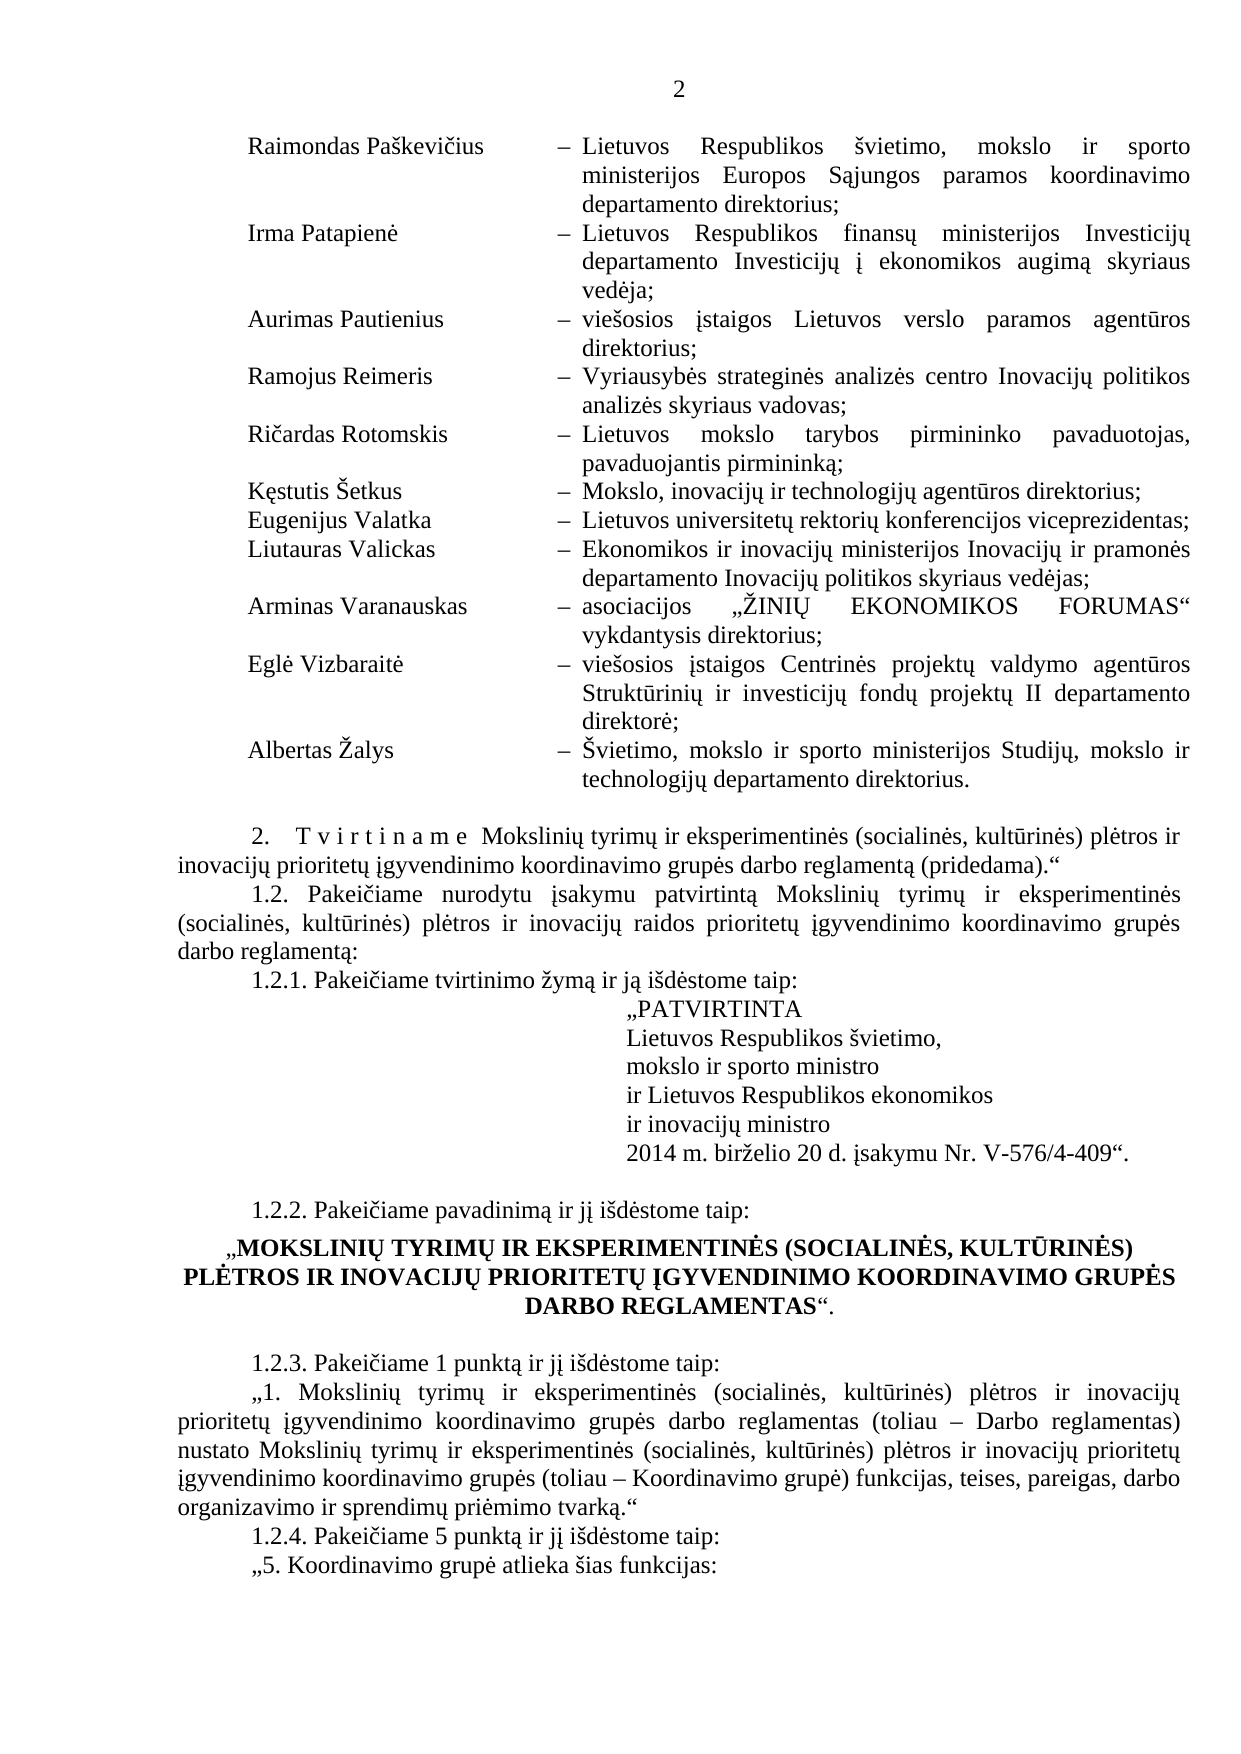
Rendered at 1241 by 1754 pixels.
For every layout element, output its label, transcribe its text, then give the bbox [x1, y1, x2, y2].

text 1.2.2. Pakeičiame pavadinimą ir jį išdėstome taip: [177, 1195, 1181, 1224]
table_cell Kęstutis Šetkus [236, 476, 546, 505]
table_cell Eglė Vizbaraitė [236, 649, 546, 735]
text ir Lietuvos Respublikos ekonomikos [552, 1080, 1181, 1109]
table_cell – – [546, 534, 581, 649]
table_cell Liutauras Valickas Arminas Varanauskas [236, 534, 546, 649]
table_cell Ekonomikos ir inovacijų ministerijos Inovacijų ir pramonės departamento Inovacijų politikos skyriaus vedėjas; asociacijos „ŽINIŲ EKONOMIKOS FORUMAS“ vykdantysis direktorius; [581, 534, 1196, 649]
text 1.2.3. Pakeičiame 1 punktą ir jį išdėstome taip: [177, 1348, 1181, 1377]
table_cell viešosios įstaigos Lietuvos verslo paramos agentūros direktorius; [581, 304, 1196, 361]
table_cell – [546, 476, 581, 505]
table_cell Lietuvos universitetų rektorių konferencijos viceprezidentas; [581, 505, 1196, 534]
text „5. Koordinavimo grupė atlieka šias funkcijas: [177, 1550, 1181, 1578]
text 1.2.1. Pakeičiame tvirtinimo žymą ir ją išdėstome taip: [177, 965, 1181, 994]
table_cell Eugenijus Valatka [236, 505, 546, 534]
text 1.2. Pakeičiame nurodytu įsakymu patvirtintą Mokslinių tyrimų ir eksperimentinės (socialinės, kultūrinės) plėtros ir inovacijų raidos prioritetų įgyvendinimo koordinavimo grupės darbo reglamentą: [177, 879, 1181, 965]
table_cell Ričardas Rotomskis [236, 419, 546, 476]
table_cell Mokslo, inovacijų ir technologijų agentūros direktorius; [581, 476, 1196, 505]
table_cell – [546, 735, 581, 793]
table_cell – [546, 131, 581, 218]
text ir inovacijų ministro [552, 1109, 1181, 1138]
table_cell viešosios įstaigos Centrinės projektų valdymo agentūros Struktūrinių ir investicijų fondų projektų II departamento direktorė; [581, 649, 1196, 735]
text „mokslinių tyrimų IR eksperimentinės (socialinės, kultūrinės) plėtros ir inovacijų PRIORITETŲ ĮGYVENDINIMO KOORDINAVIMO GRUPĖS DARBO REGLAMENTAS“. [177, 1233, 1182, 1320]
table_cell Švietimo, mokslo ir sporto ministerijos Studijų, mokslo ir technologijų departamento direktorius. [581, 735, 1196, 793]
text 1.2.4. Pakeičiame 5 punktą ir jį išdėstome taip: [177, 1521, 1181, 1550]
table_cell Albertas Žalys [236, 735, 546, 793]
text Lietuvos Respublikos švietimo, [552, 1023, 1181, 1051]
table_cell Lietuvos Respublikos švietimo, mokslo ir sporto ministerijos Europos Sąjungos paramos koordinavimo departamento direktorius; [581, 131, 1196, 218]
table_cell Aurimas Pautienius [236, 304, 546, 361]
table_cell – [546, 505, 581, 534]
text „PATVIRTINTA [552, 994, 1181, 1023]
table_cell Ramojus Reimeris [236, 361, 546, 419]
table_cell – [546, 218, 581, 304]
table_cell Raimondas Paškevičius [236, 131, 546, 218]
table_cell – [546, 649, 581, 735]
table_cell Irma Patapienė [236, 218, 546, 304]
text 2014 m. birželio 20 d. įsakymu Nr. V-576/4-409“. [552, 1138, 1181, 1166]
table_cell – [546, 304, 581, 361]
table_cell – [546, 419, 581, 476]
table_cell Lietuvos mokslo tarybos pirmininko pavaduotojas, pavaduojantis pirmininką; [581, 419, 1196, 476]
text „1. Mokslinių tyrimų ir eksperimentinės (socialinės, kultūrinės) plėtros ir inovacijų prioritetų įgyvendinimo koordinavimo grupės darbo reglamentas (toliau – Darbo reglamentas) nustato Mokslinių tyrimų ir eksperimentinės (socialinės, kultūrinės) plėtros ir inovacijų prioritetų įgyvendinimo koordinavimo grupės (toliau – Koordinavimo grupė) funkcijas, teises, pareigas, darbo organizavimo ir sprendimų priėmimo tvarką.“ [177, 1377, 1181, 1521]
table_cell – [546, 361, 581, 419]
table_cell Lietuvos Respublikos finansų ministerijos Investicijų departamento Investicijų į ekonomikos augimą skyriaus vedėja; [581, 218, 1196, 304]
table_cell Vyriausybės strateginės analizės centro Inovacijų politikos analizės skyriaus vadovas; [581, 361, 1196, 419]
text mokslo ir sporto ministro [552, 1051, 1181, 1080]
text 2. T v i r t i n a m e Mokslinių tyrimų ir eksperimentinės (socialinės, kultūrinės) plėtros ir inovacijų prioritetų įgyvendinimo koordinavimo grupės darbo reglamentą (pridedama).“ [177, 821, 1181, 879]
